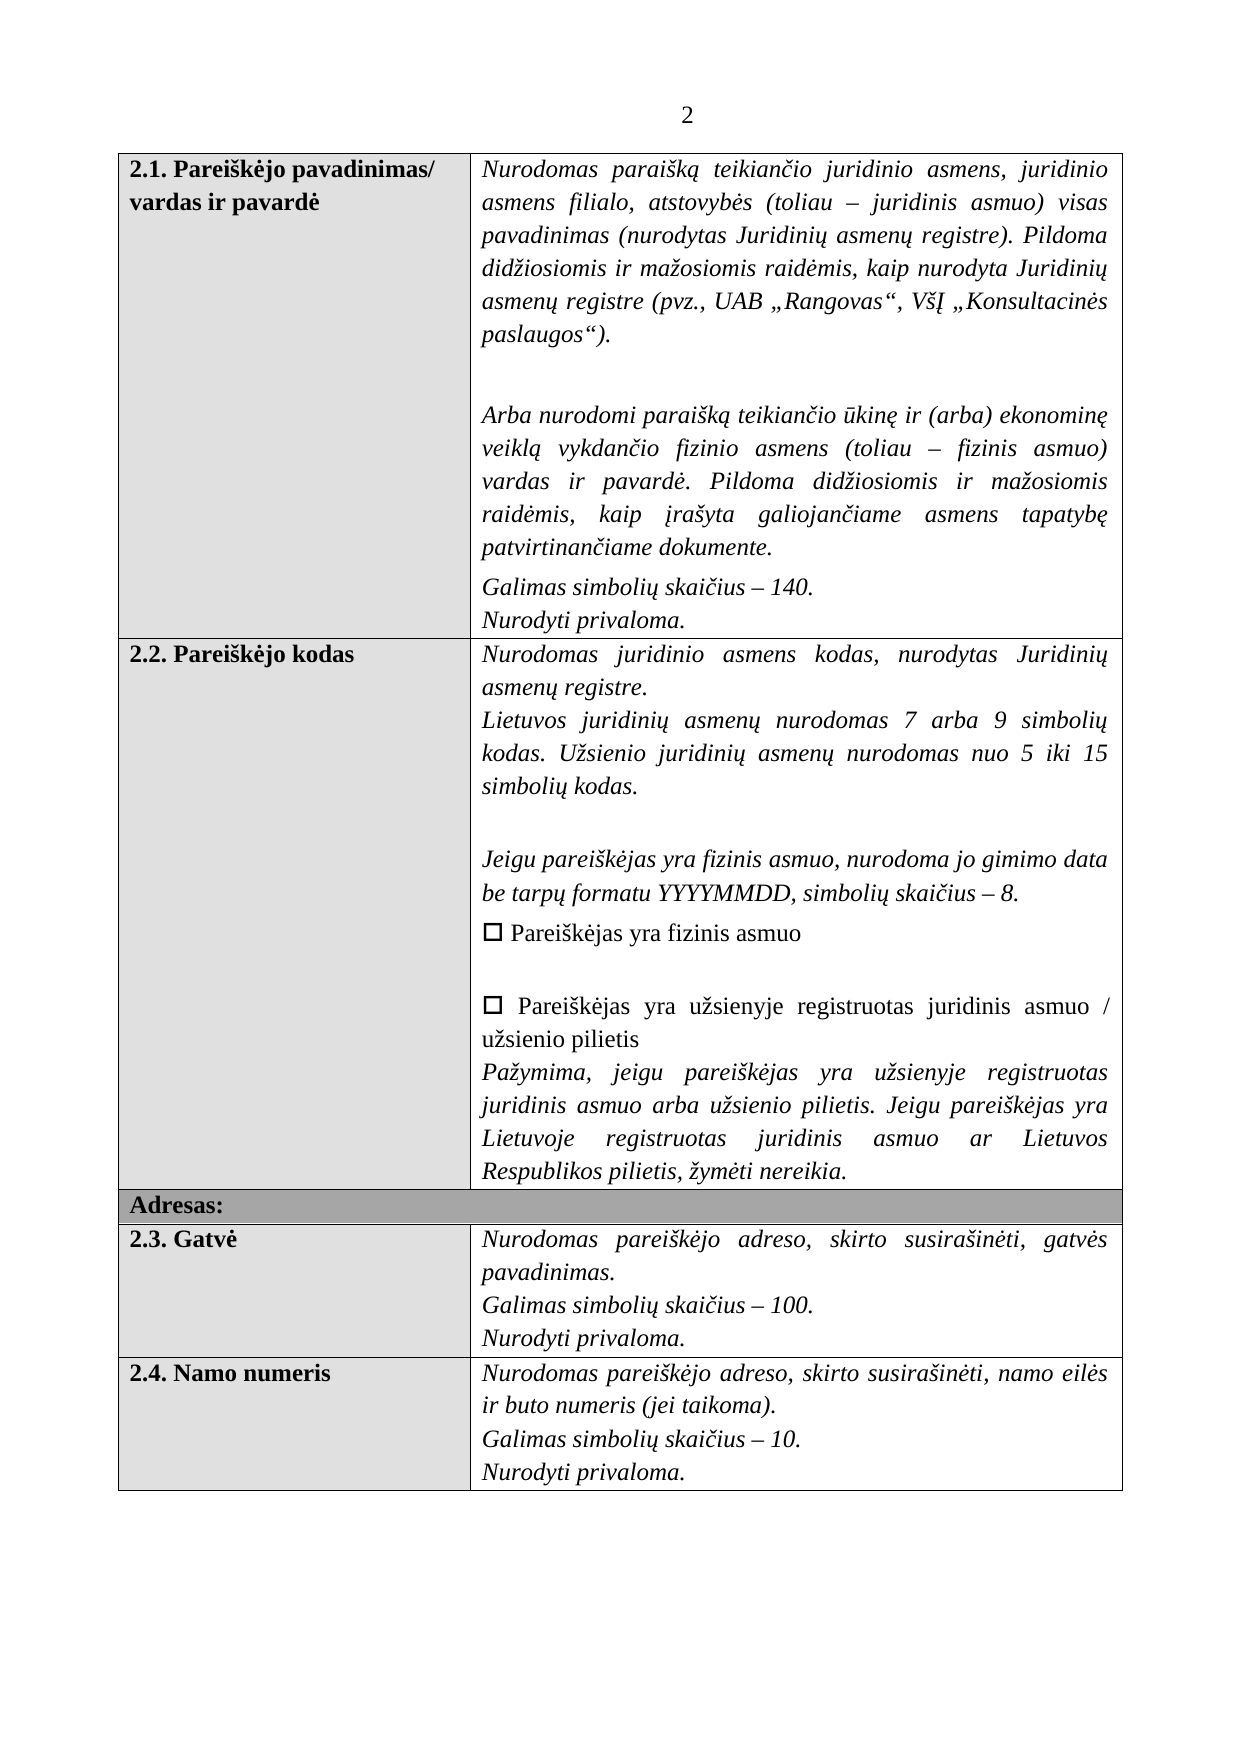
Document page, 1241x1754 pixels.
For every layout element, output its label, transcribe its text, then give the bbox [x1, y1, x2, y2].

table_cell Nurodomas juridinio asmens kodas, nurodytas Juridinių asmenų registre. Lietuvos juridinių asmenų nurodomas 7 arba 9 simbolių kodas. Užsienio juridinių asmenų nurodomas nuo 5 iki 15 simbolių kodas. Jeigu pareiškėjas yra fizinis asmuo, nurodoma jo gimimo data be tarpų formatu YYYYMMDD, simbolių skaičius – 8.  Pareiškėjas yra fizinis asmuo  Pareiškėjas yra užsienyje registruotas juridinis asmuo / užsienio pilietis Pažymima, jeigu pareiškėjas yra užsienyje registruotas juridinis asmuo arba užsienio pilietis. Jeigu pareiškėjas yra Lietuvoje registruotas juridinis asmuo ar Lietuvos Respublikos pilietis, žymėti nereikia. [471, 639, 1122, 1189]
table_cell 2.1. Pareiškėjo pavadinimas/ vardas ir pavardė [119, 154, 470, 638]
table_cell Nurodomas paraišką teikiančio juridinio asmens, juridinio asmens filialo, atstovybės (toliau – juridinis asmuo) visas pavadinimas (nurodytas Juridinių asmenų registre). Pildoma didžiosiomis ir mažosiomis raidėmis, kaip nurodyta Juridinių asmenų registre (pvz., UAB „Rangovas“, VšĮ „Konsultacinės paslaugos“). Arba nurodomi paraišką teikiančio ūkinę ir (arba) ekonominę veiklą vykdančio fizinio asmens (toliau – fizinis asmuo) vardas ir pavardė. Pildoma didžiosiomis ir mažosiomis raidėmis, kaip įrašyta galiojančiame asmens tapatybę patvirtinančiame dokumente. Galimas simbolių skaičius – 140. Nurodyti privaloma. [471, 154, 1122, 638]
table_cell Nurodomas pareiškėjo adreso, skirto susirašinėti, gatvės pavadinimas. Galimas simbolių skaičius – 100. Nurodyti privaloma. [471, 1225, 1122, 1357]
table_cell Adresas: [119, 1190, 1122, 1223]
table_cell 2.2. Pareiškėjo kodas [119, 639, 470, 1189]
table_cell Nurodomas pareiškėjo adreso, skirto susirašinėti, namo eilės ir buto numeris (jei taikoma). Galimas simbolių skaičius – 10. Nurodyti privaloma. [471, 1358, 1122, 1490]
table_cell 2.4. Namo numeris [119, 1358, 470, 1490]
table_cell 2.3. Gatvė [119, 1225, 470, 1357]
